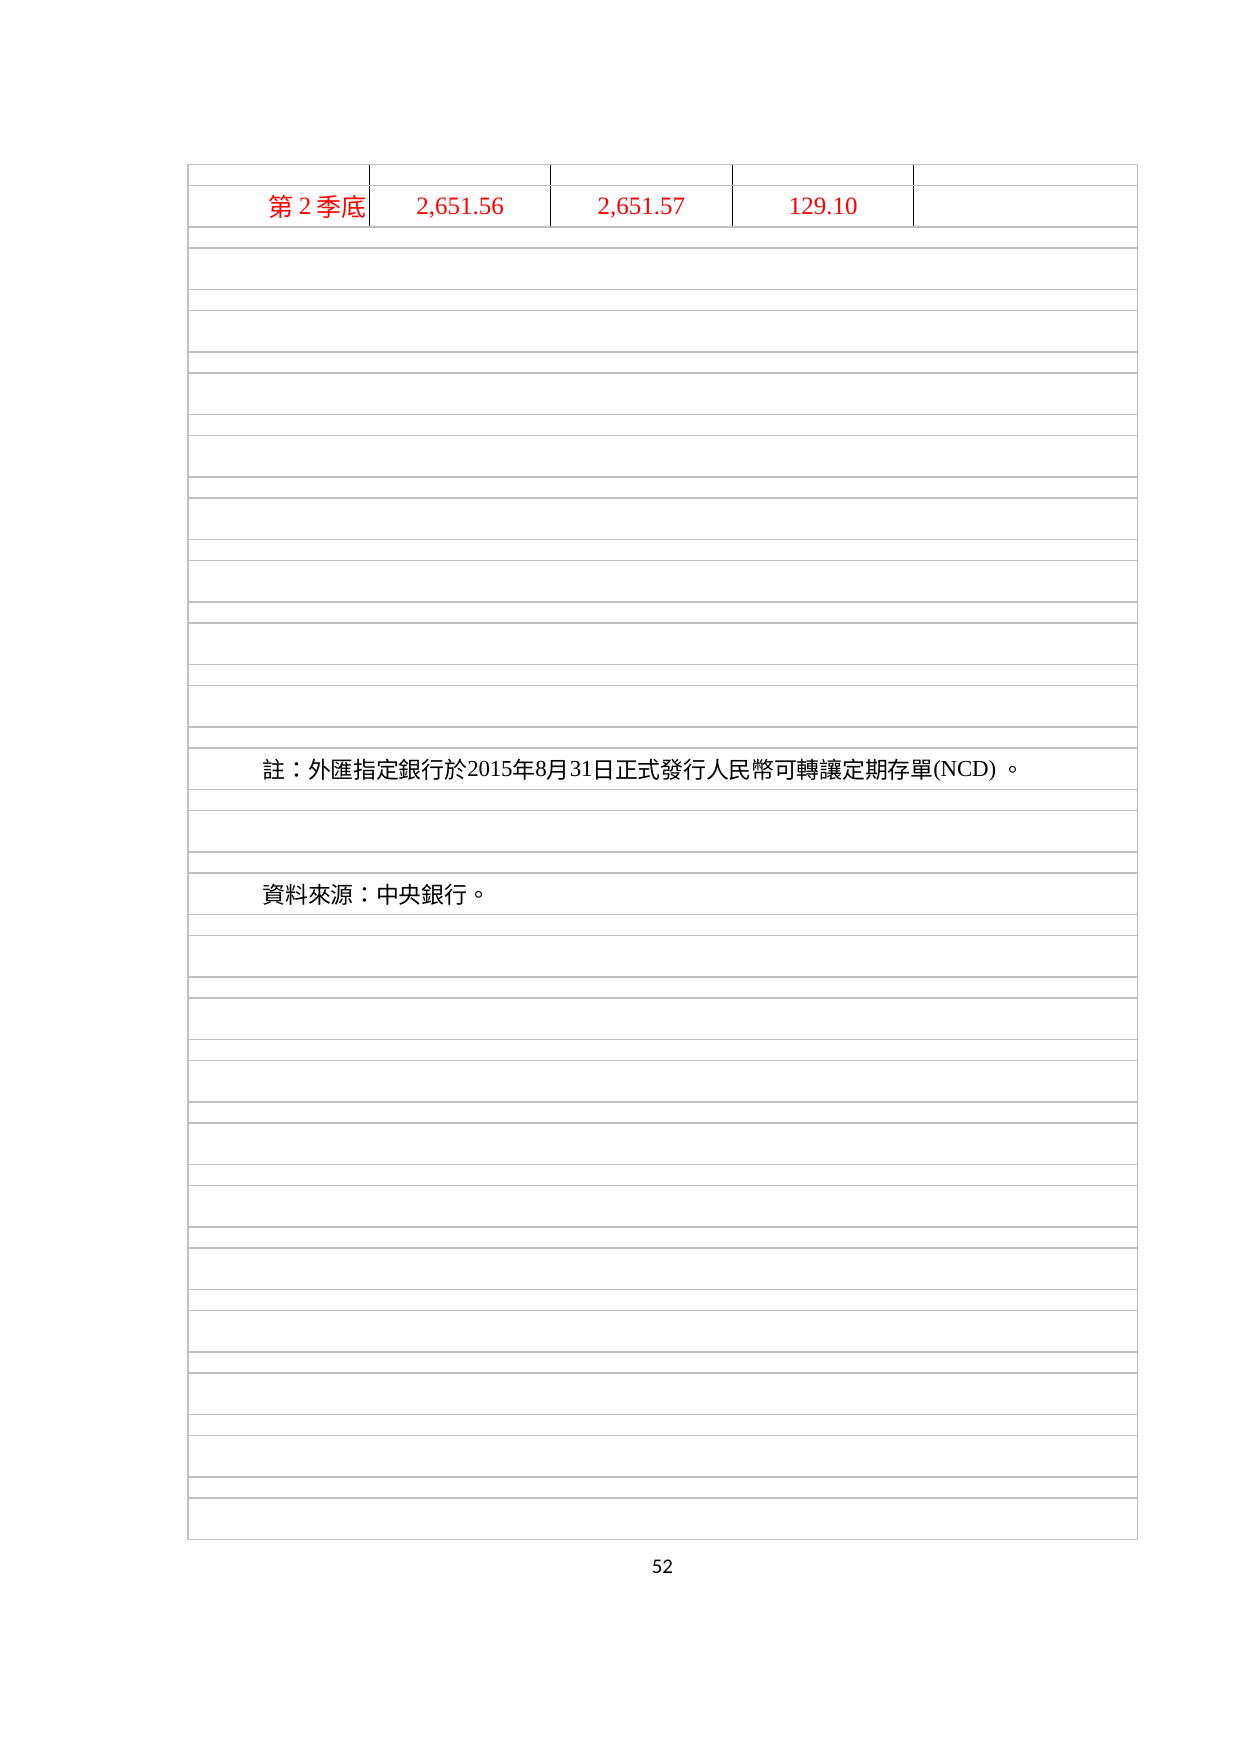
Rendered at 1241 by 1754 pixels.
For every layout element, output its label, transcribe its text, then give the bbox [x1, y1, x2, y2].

text 註：外匯指定銀行於2015年8月31日正式發行人民幣可轉讓定期存單(NCD) 。 [262, 749, 1137, 789]
table_cell 2,651.56 [370, 186, 550, 226]
text [262, 728, 1137, 747]
table_cell 2,651.57 [551, 186, 732, 226]
table_cell [733, 165, 913, 185]
table_cell [551, 165, 732, 185]
table_cell 第2季底 [189, 186, 369, 226]
table_cell 129.10 [733, 186, 913, 226]
table_cell [370, 165, 550, 185]
text 資料來源：中央銀行。 [262, 874, 1137, 914]
text [262, 853, 1137, 872]
table_cell [189, 165, 369, 185]
